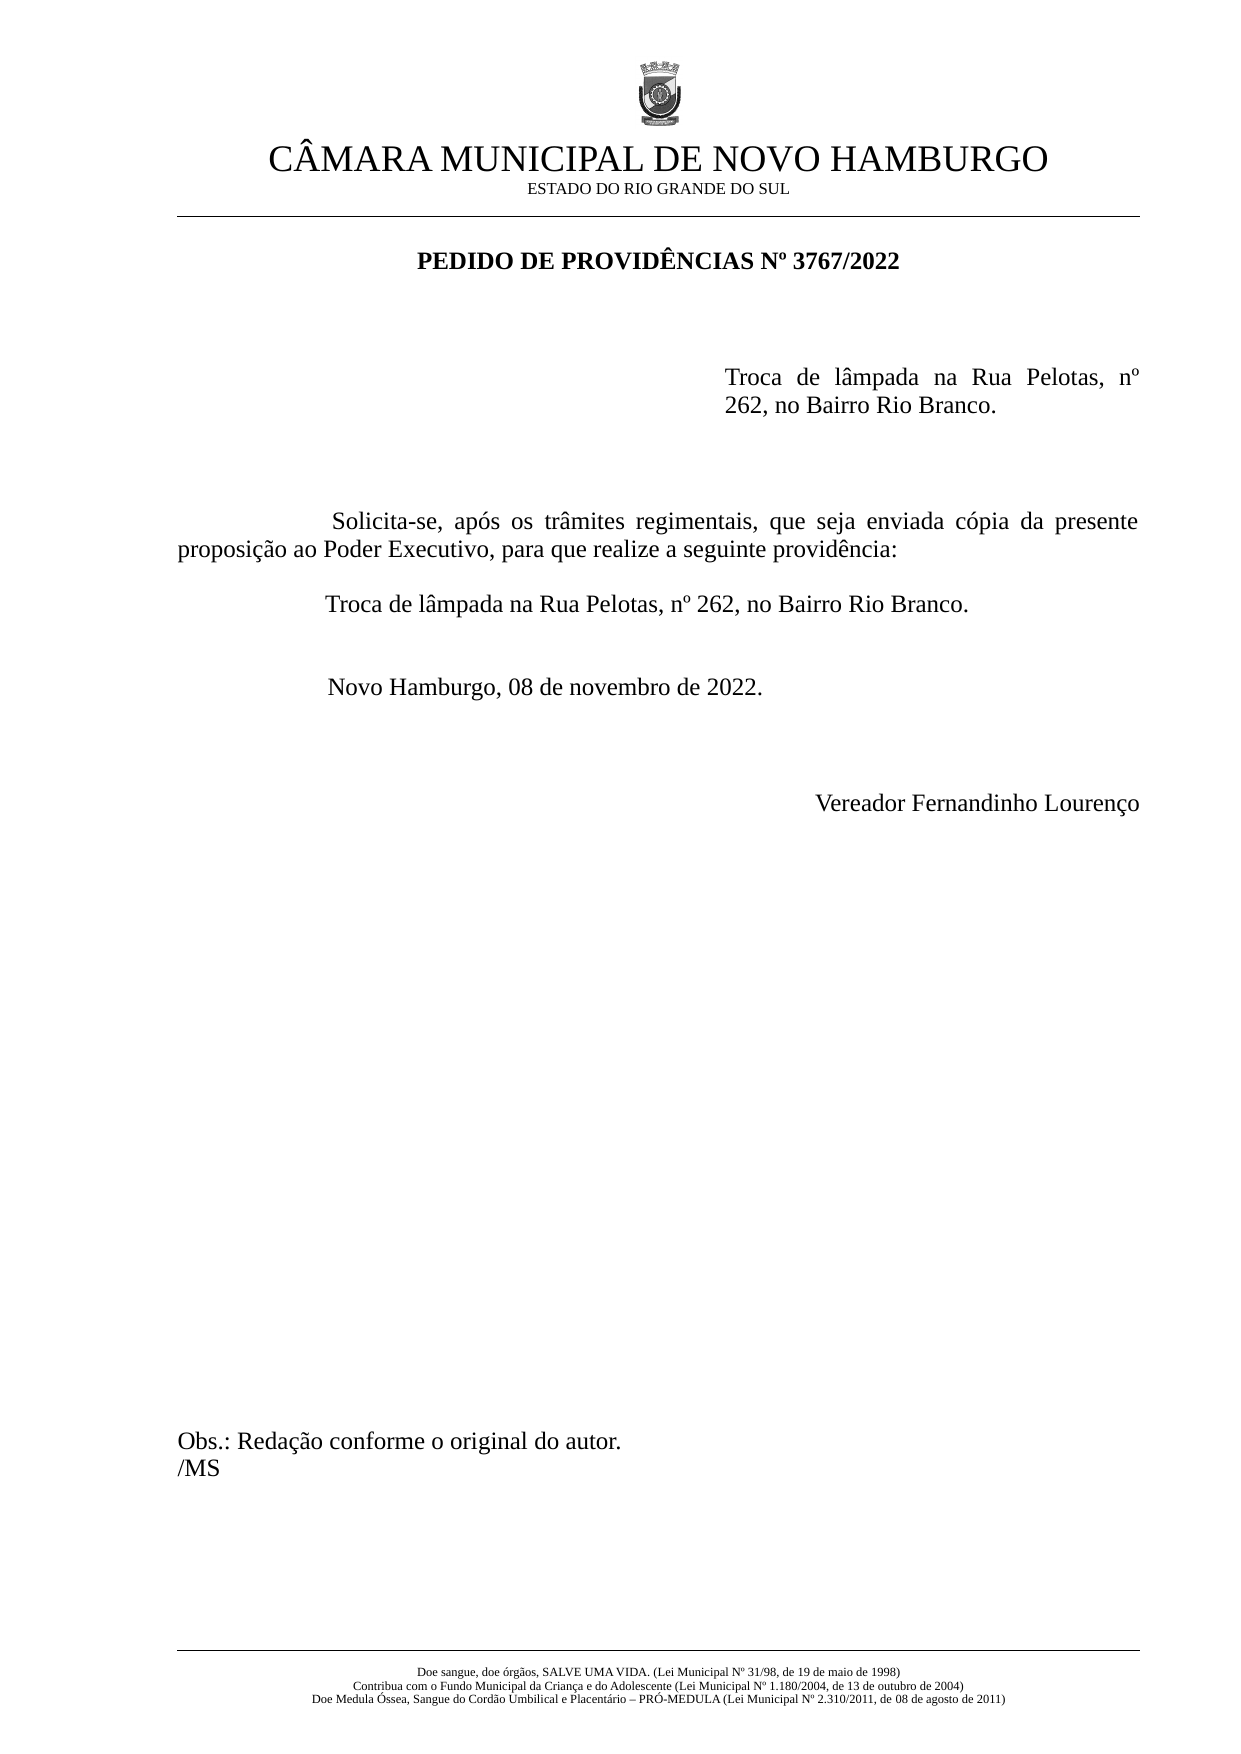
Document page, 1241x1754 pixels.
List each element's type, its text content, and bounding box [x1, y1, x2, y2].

list Troca de lâmpada na Rua Pelotas, nº 262, no Bairro Rio Branco. [177, 590, 1140, 618]
text PEDIDO DE PROVIDÊNCIAS Nº 3767/2022 [177, 247, 1140, 274]
text Vereador Fernandinho Lourenço [177, 789, 1140, 817]
text Novo Hamburgo, 08 de novembro de 2022. [177, 673, 1140, 701]
text Obs.: Redação conforme o original do autor. [177, 1427, 1140, 1454]
list Troca de lâmpada na Rua Pelotas, nº 262, no Bairro Rio Branco. [687, 363, 1140, 418]
text /MS [177, 1454, 1140, 1482]
text Solicita-se, após os trâmites regimentais, que seja enviada cópia da presente proposição ao Poder Executivo, para que realize a seguinte providência: [177, 507, 1140, 562]
